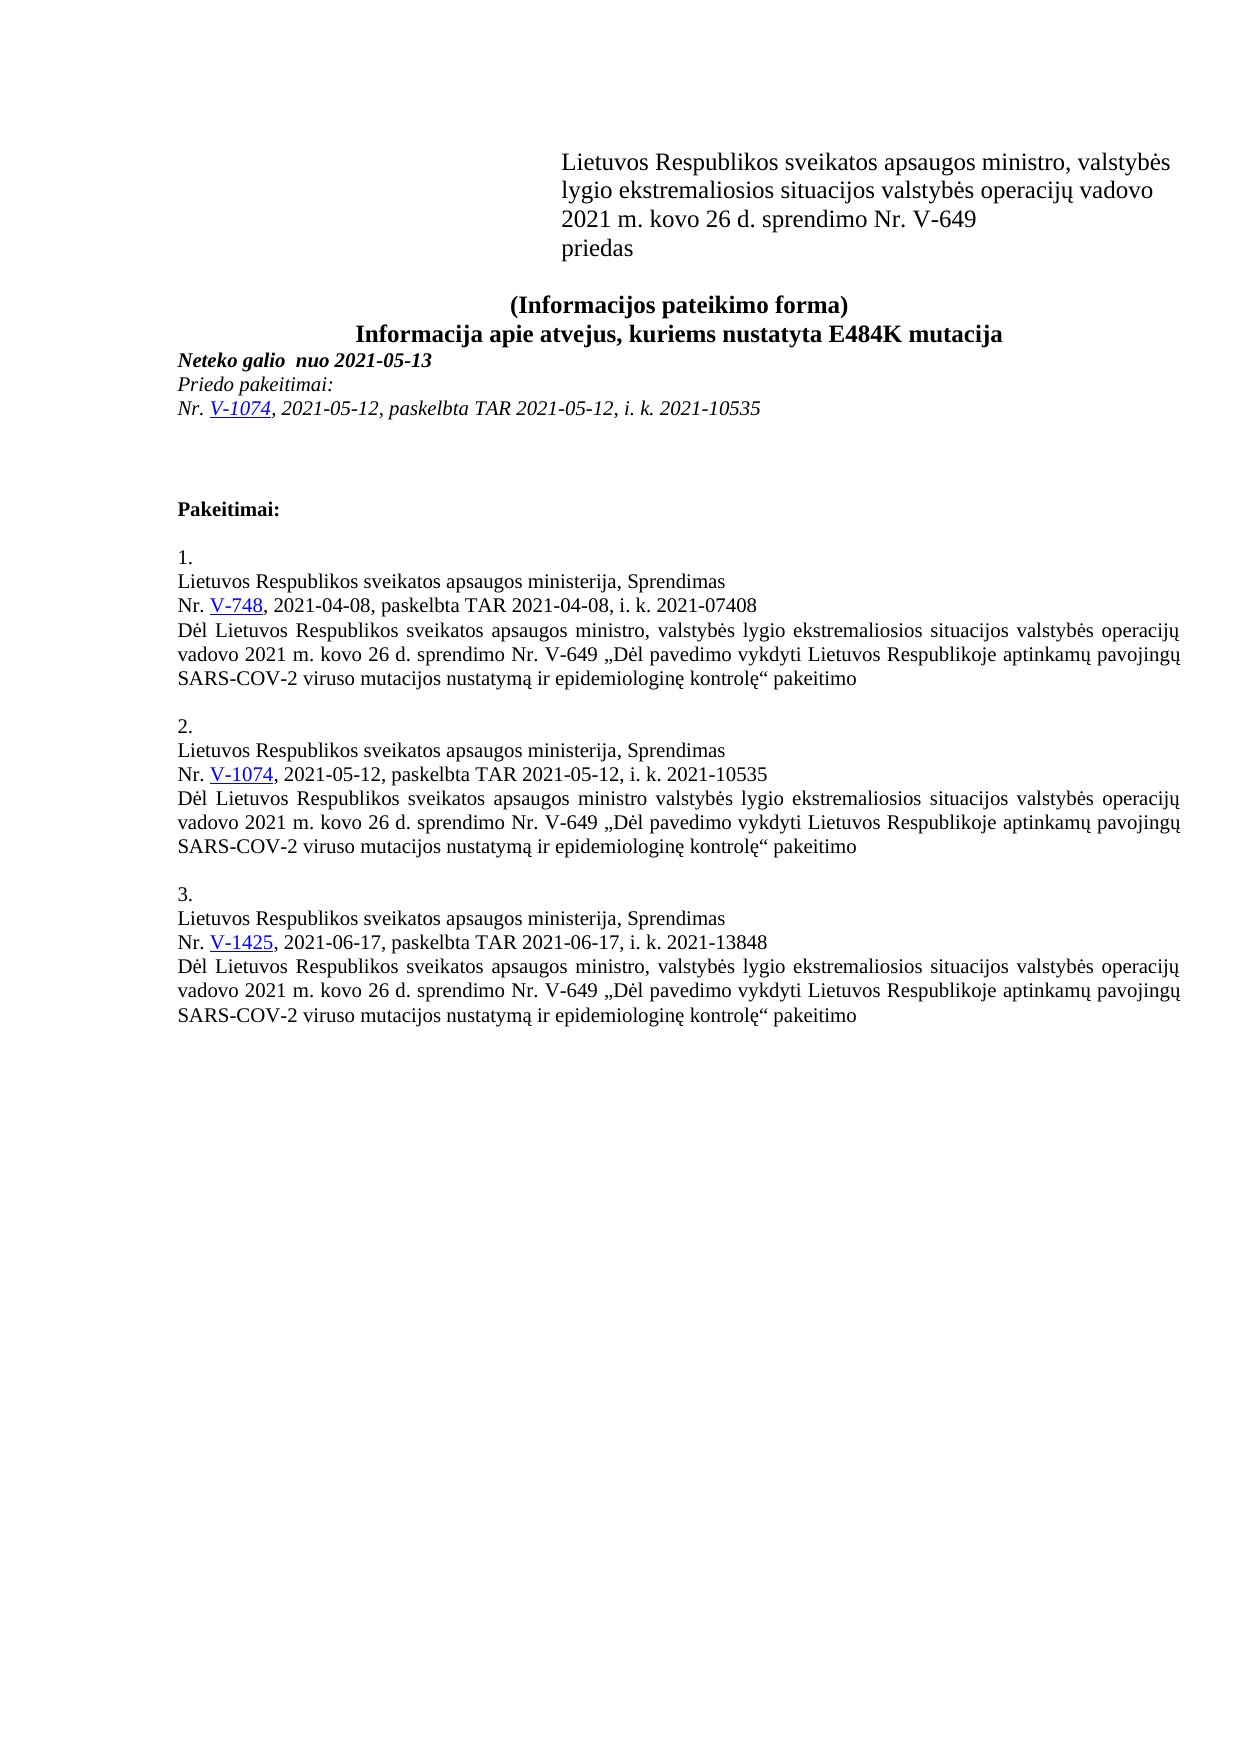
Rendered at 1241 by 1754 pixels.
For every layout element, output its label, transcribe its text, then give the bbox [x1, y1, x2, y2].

text Priedo pakeitimai: [177, 372, 1181, 396]
text Lietuvos Respublikos sveikatos apsaugos ministerija, Sprendimas [177, 569, 1181, 593]
text Lietuvos Respublikos sveikatos apsaugos ministro, valstybės [561, 147, 1181, 176]
text 3. [177, 882, 1181, 906]
text Lietuvos Respublikos sveikatos apsaugos ministerija, Sprendimas [177, 906, 1181, 930]
text (Informacijos pateikimo forma) [177, 291, 1181, 319]
text 2. [177, 714, 1181, 738]
text 1. [177, 545, 1181, 569]
text Nr. V-1425, 2021-06-17, paskelbta TAR 2021-06-17, i. k. 2021-13848 [177, 930, 1181, 954]
text lygio ekstremaliosios situacijos valstybės operacijų vadovo [561, 176, 1181, 204]
text Dėl Lietuvos Respublikos sveikatos apsaugos ministro valstybės lygio ekstremaliosios situacijos valstybės operacijų vadovo 2021 m. kovo 26 d. sprendimo Nr. V-649 „Dėl pavedimo vykdyti Lietuvos Respublikoje aptinkamų pavojingų SARS-COV-2 viruso mutacijos nustatymą ir epidemiologinę kontrolę“ pakeitimo [177, 786, 1181, 858]
text Nr. V-748, 2021-04-08, paskelbta TAR 2021-04-08, i. k. 2021-07408 [177, 593, 1181, 617]
text Informacija apie atvejus, kuriems nustatyta E484K mutacija [177, 319, 1181, 348]
text 2021 m. kovo 26 d. sprendimo Nr. V-649 [561, 204, 1181, 233]
text Lietuvos Respublikos sveikatos apsaugos ministerija, Sprendimas [177, 738, 1181, 762]
text priedas [561, 233, 1181, 262]
text Nr. V-1074, 2021-05-12, paskelbta TAR 2021-05-12, i. k. 2021-10535 [177, 396, 1181, 420]
text Dėl Lietuvos Respublikos sveikatos apsaugos ministro, valstybės lygio ekstremaliosios situacijos valstybės operacijų vadovo 2021 m. kovo 26 d. sprendimo Nr. V-649 „Dėl pavedimo vykdyti Lietuvos Respublikoje aptinkamų pavojingų SARS-COV-2 viruso mutacijos nustatymą ir epidemiologinę kontrolę“ pakeitimo [177, 617, 1181, 690]
text Dėl Lietuvos Respublikos sveikatos apsaugos ministro, valstybės lygio ekstremaliosios situacijos valstybės operacijų vadovo 2021 m. kovo 26 d. sprendimo Nr. V-649 „Dėl pavedimo vykdyti Lietuvos Respublikoje aptinkamų pavojingų SARS-COV-2 viruso mutacijos nustatymą ir epidemiologinę kontrolę“ pakeitimo [177, 954, 1181, 1027]
text Pakeitimai: [177, 497, 1181, 521]
text Neteko galio nuo 2021-05-13 [177, 348, 1181, 372]
text Nr. V-1074, 2021-05-12, paskelbta TAR 2021-05-12, i. k. 2021-10535 [177, 762, 1181, 786]
